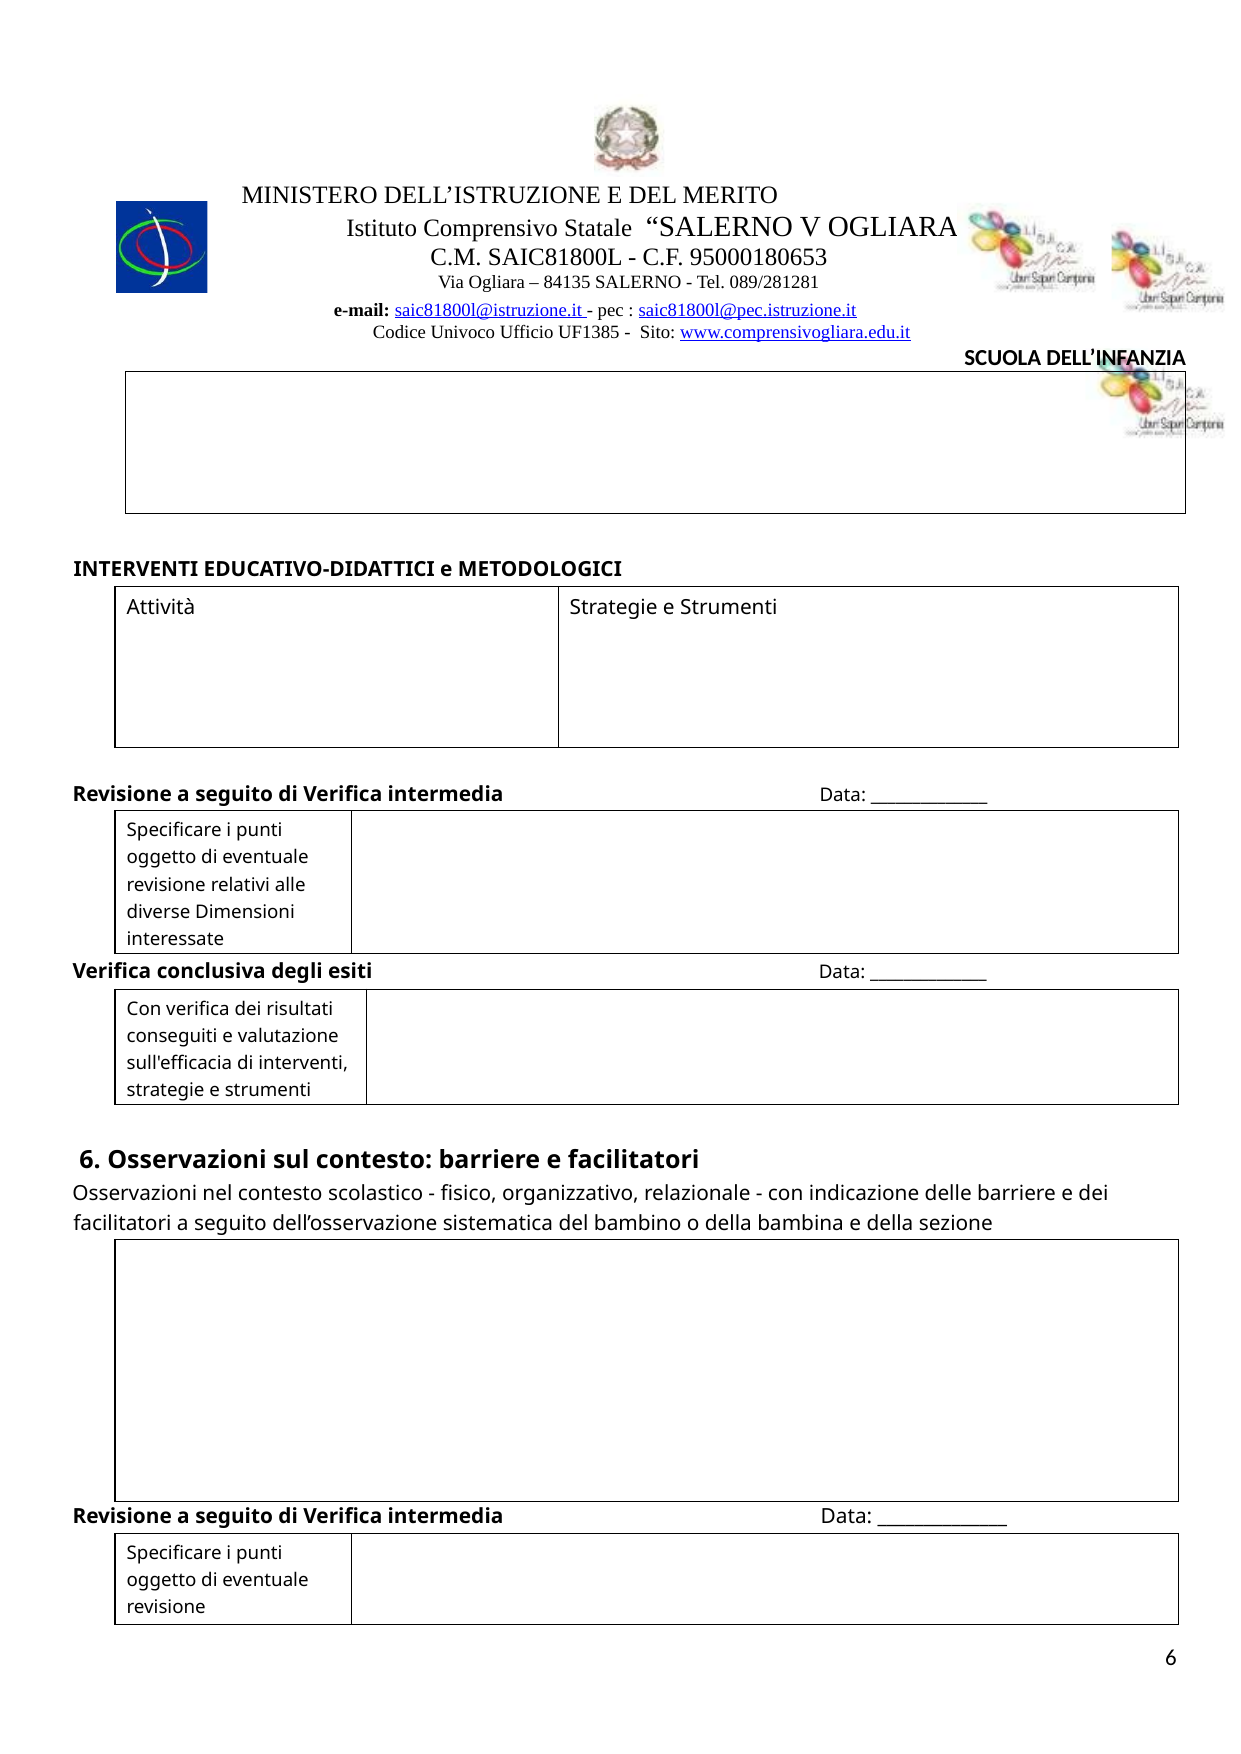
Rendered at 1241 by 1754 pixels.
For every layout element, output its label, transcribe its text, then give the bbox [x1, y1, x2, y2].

subtitle Verifica conclusiva degli esiti Data: ______________ [72, 954, 1186, 985]
table_header Strategie e Strumenti [559, 587, 1178, 747]
subtitle 6. Osservazioni sul contesto: barriere e facilitatori [79, 1141, 1186, 1176]
text Osservazioni nel contesto scolastico - fisico, organizzativo, relazionale - con indicazione delle barriere e dei facilitatori a seguito dell’osservazione sistematica del bambino o della bambina e della sezione [72, 1178, 1168, 1237]
table_header Specificare i punti oggetto di eventuale revisione relativi alle diverse Dimensioni interessate [116, 811, 351, 953]
table_header [116, 1240, 1178, 1501]
table_header Attività [116, 587, 558, 747]
table_header [352, 1534, 1178, 1624]
subtitle INTERVENTI EDUCATIVO-DIDATTICI e METODOLOGICI [73, 554, 1186, 583]
table_header Con verifica dei risultati conseguiti e valutazione sull'efficacia di interventi, strategie e strumenti [116, 990, 366, 1104]
subtitle Revisione a seguito di Verifica intermedia Data: ______________ [72, 779, 1186, 807]
subtitle Revisione a seguito di Verifica intermedia Data: ______________ [72, 1502, 1186, 1530]
table_header [367, 990, 1178, 1104]
table_header Specificare i punti oggetto di eventuale revisione [116, 1534, 351, 1624]
table_header [352, 811, 1178, 953]
